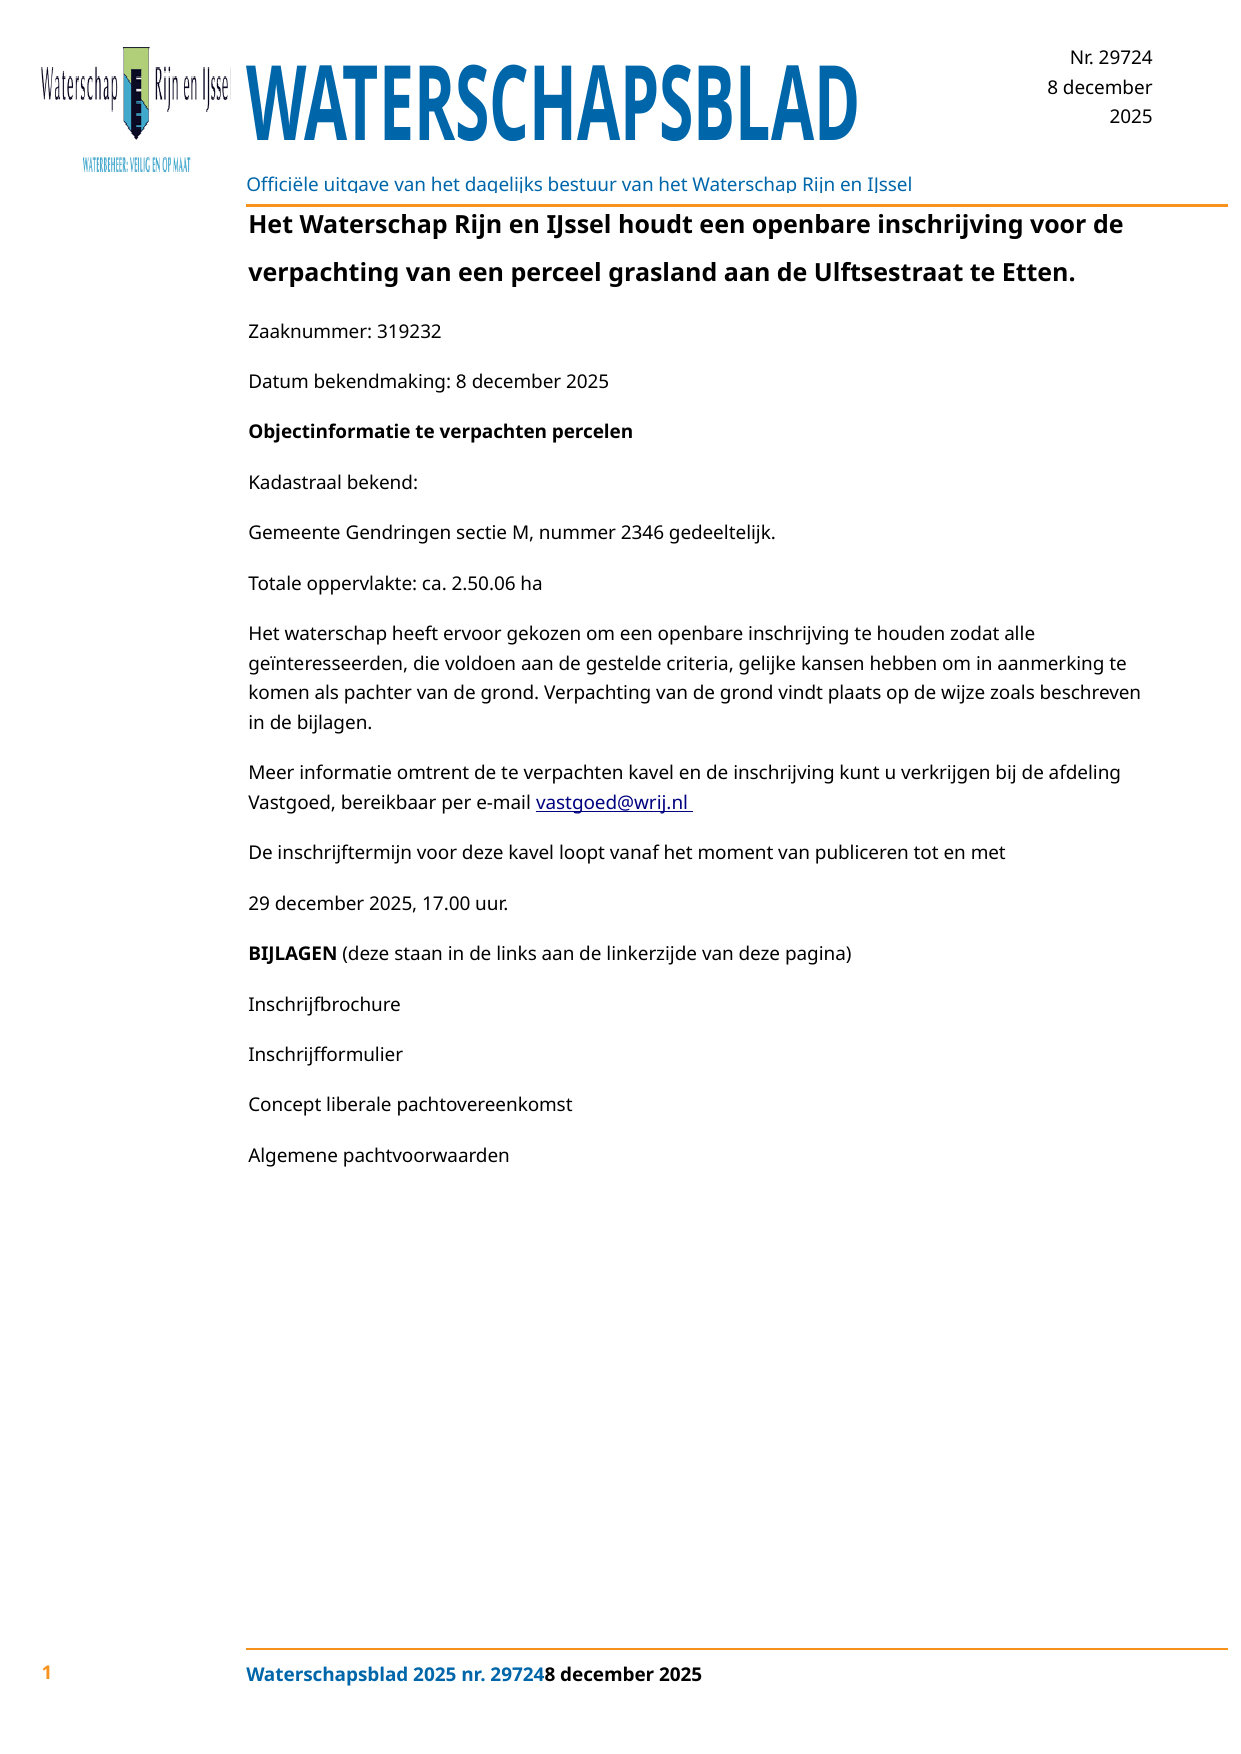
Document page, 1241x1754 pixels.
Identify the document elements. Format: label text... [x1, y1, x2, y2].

text Inschrijfformulier [248, 1041, 1152, 1067]
text Het waterschap heeft ervoor gekozen om een openbare inschrijving te houden zodat alle geïnteresseerden, die voldoen aan de gestelde criteria, gelijke kansen hebben om in aanmerking te komen als pachter van de grond. Verpachting van de grond vindt plaats op de wijze zoals beschreven in de bijlagen. [248, 620, 1152, 735]
text BIJLAGEN (deze staan in de links aan de linkerzijde van deze pagina) [248, 940, 1152, 966]
text Kadastraal bekend: [248, 469, 1152, 495]
text Het Waterschap Rijn en IJssel houdt een openbare inschrijving voor de verpachting van een perceel grasland aan de Ulftsestraat te Etten. [248, 207, 1152, 288]
text Objectinformatie te verpachten percelen [248, 419, 1152, 444]
text 29 december 2025, 17.00 uur. [248, 890, 1152, 916]
picture [41, 47, 231, 172]
text Concept liberale pachtovereenkomst [248, 1092, 1152, 1117]
text Meer informatie omtrent de te verpachten kavel en de inschrijving kunt u verkrijgen bij de afdeling Vastgoed, bereikbaar per e-mail vastgoed@wrij.nl [248, 759, 1152, 815]
text Inschrijfbrochure [248, 991, 1152, 1017]
text Datum bekendmaking: 8 december 2025 [248, 368, 1152, 394]
text Algemene pachtvoorwaarden [248, 1142, 1152, 1168]
text Zaaknummer: 319232 [248, 318, 1152, 344]
text Totale oppervlakte: ca. 2.50.06 ha [248, 570, 1152, 596]
text De inschrijftermijn voor deze kavel loopt vanaf het moment van publiceren tot en met [248, 839, 1152, 865]
text Gemeente Gendringen sectie M, nummer 2346 gedeeltelijk. [248, 519, 1152, 545]
